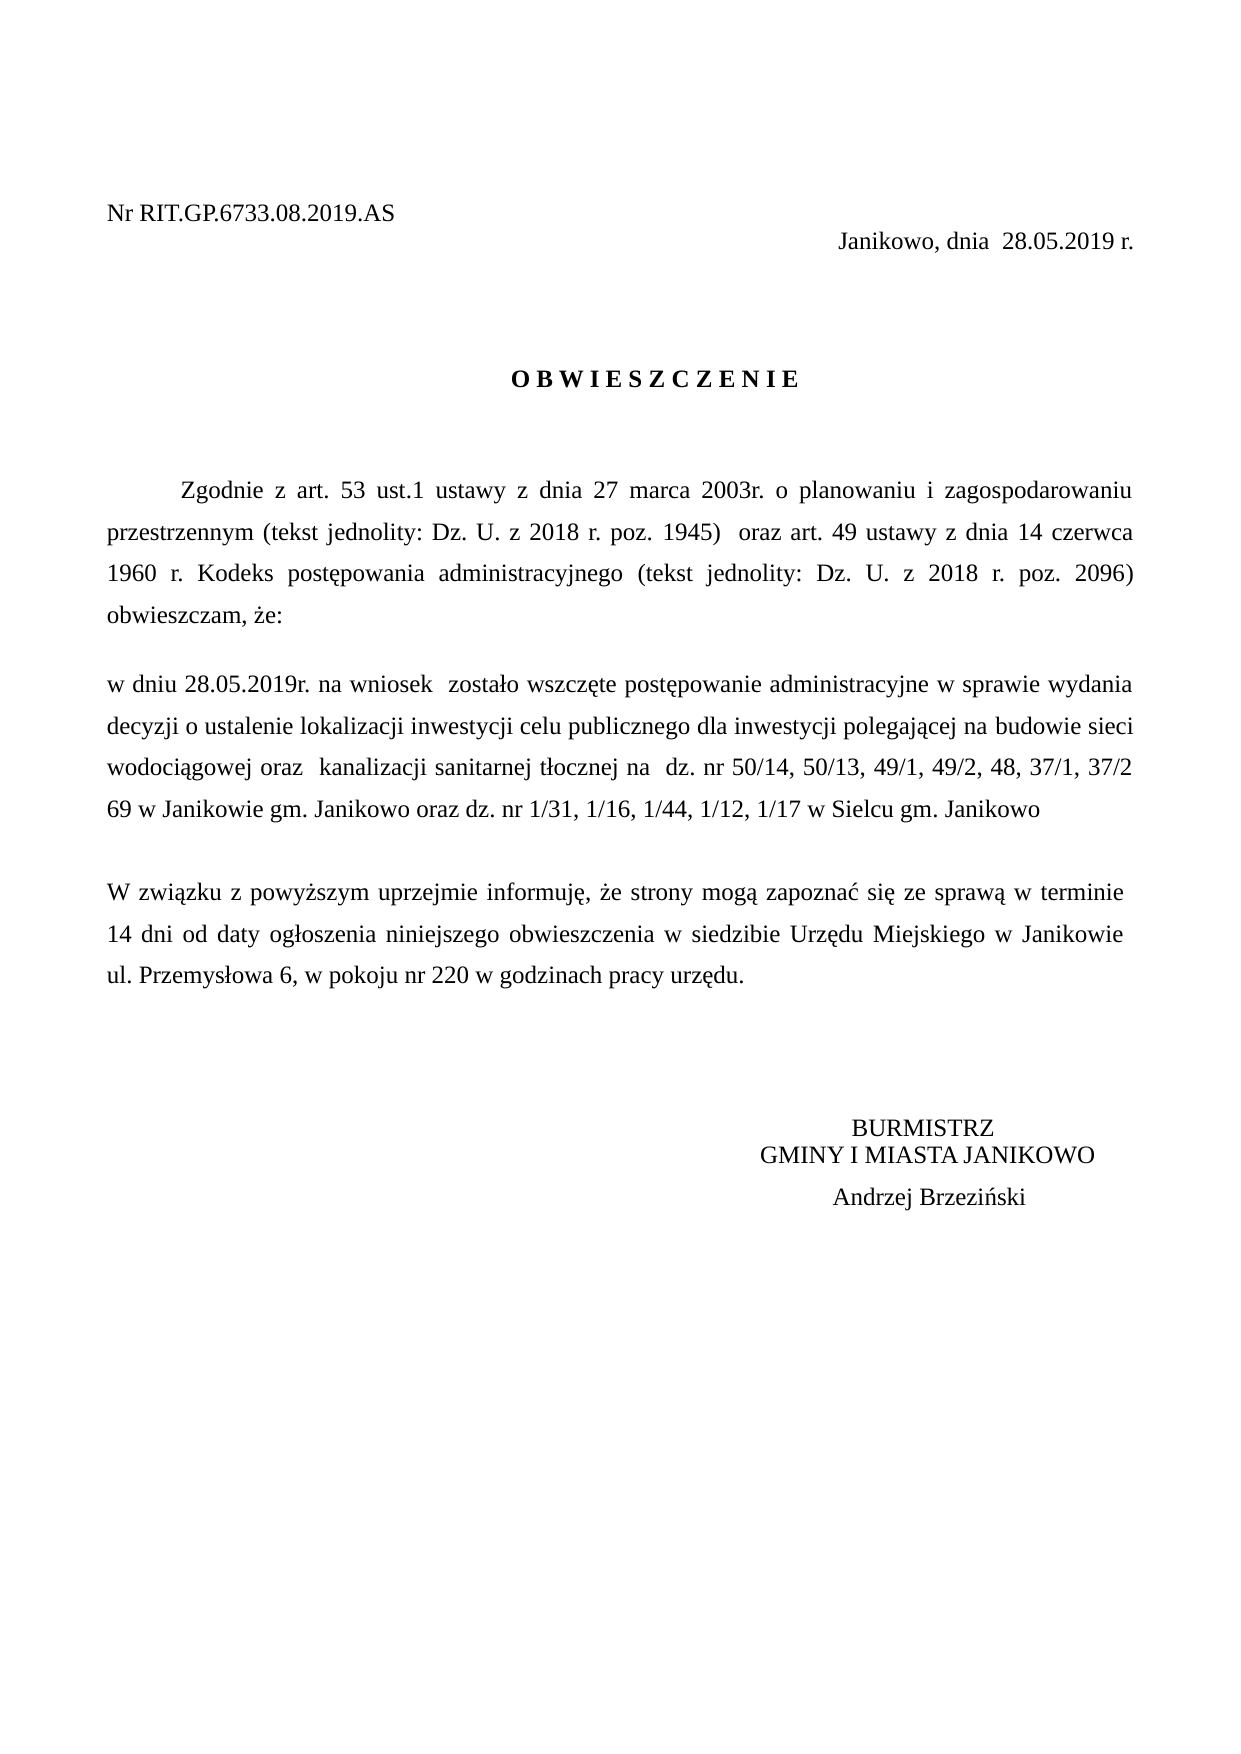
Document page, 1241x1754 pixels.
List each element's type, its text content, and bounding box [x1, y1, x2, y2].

text Zgodnie z art. 53 ust.1 ustawy z dnia 27 marca 2003r. o planowaniu i zagospodarowaniu przestrzennym (tekst jednolity: Dz. U. z 2018 r. poz. 1945) oraz art. 49 ustawy z dnia 14 czerwca 1960 r. Kodeks postępowania administracyjnego (tekst jednolity: Dz. U. z 2018 r. poz. 2096) obwieszczam, że: [107, 476, 1134, 629]
text O B W I E S Z C Z E N I E [107, 366, 1134, 393]
text W związku z powyższym uprzejmie informuję, że strony mogą zapoznać się ze sprawą w terminie 14 dni od daty ogłoszenia niniejszego obwieszczenia w siedzibie Urzędu Miejskiego w Janikowie ul. Przemysłowa 6, w pokoju nr 220 w godzinach pracy urzędu. [107, 878, 1134, 989]
text w dniu 28.05.2019r. na wniosek zostało wszczęte postępowanie administracyjne w sprawie wydania decyzji o ustalenie lokalizacji inwestycji celu publicznego dla inwestycji polegającej na budowie sieci wodociągowej oraz kanalizacji sanitarnej tłocznej na dz. nr 50/14, 50/13, 49/1, 49/2, 48, 37/1, 37/2 69 w Janikowie gm. Janikowo oraz dz. nr 1/31, 1/16, 1/44, 1/12, 1/17 w Sielcu gm. Janikowo [107, 670, 1134, 823]
text Nr RIT.GP.6733.08.2019.AS [107, 199, 1134, 227]
text Janikowo, dnia 28.05.2019 r. [107, 227, 1134, 255]
text BURMISTRZ [107, 1114, 1134, 1141]
text GMINY I MIASTA JANIKOWO [107, 1141, 1134, 1169]
text Andrzej Brzeziński [107, 1183, 1134, 1211]
